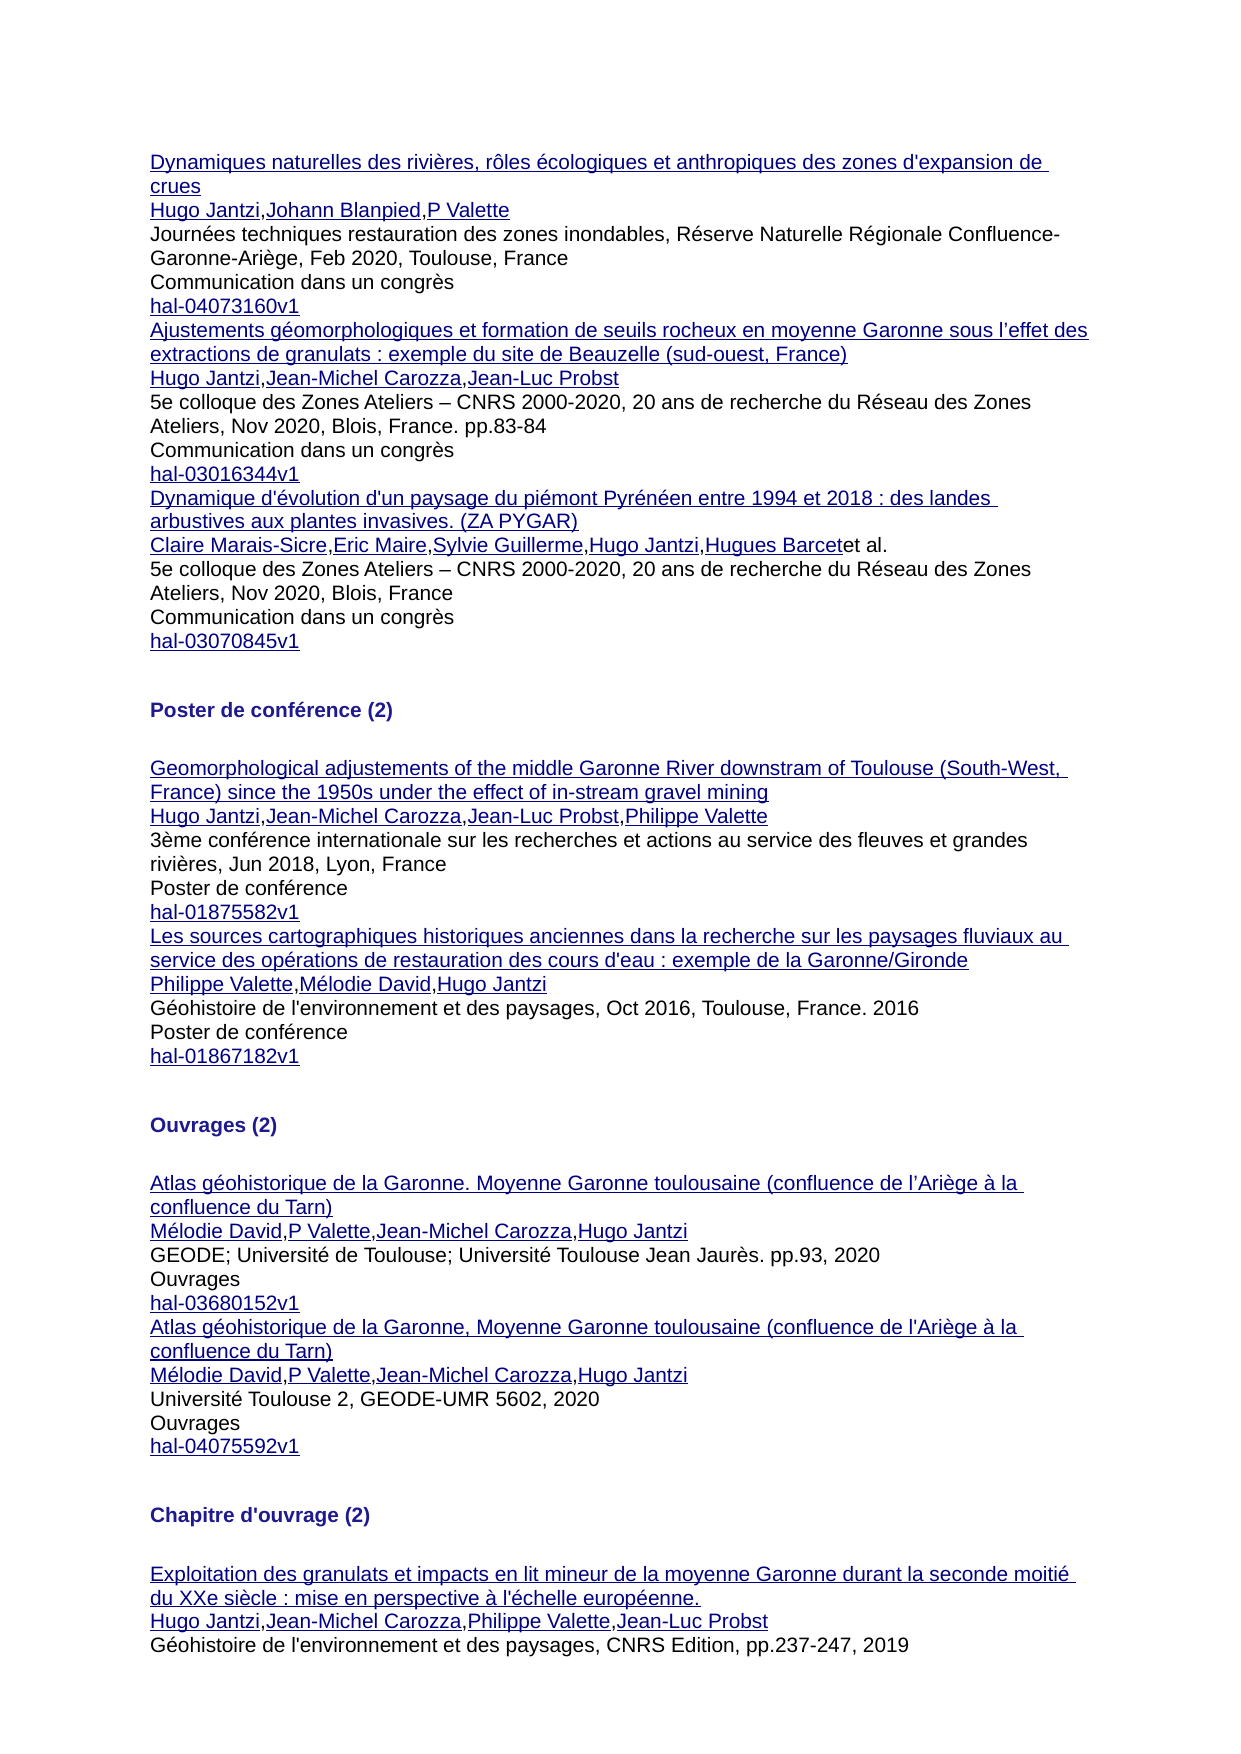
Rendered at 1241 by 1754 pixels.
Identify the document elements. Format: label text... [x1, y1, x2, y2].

subtitle Ouvrages (2) [150, 1112, 1090, 1136]
table_cell Ajustements géomorphologiques et formation de seuils rocheux en moyenne Garonne sous l’effet des extractions de granulats : exemple du site de Beauzelle (sud-ouest, France) Hugo Jantzi,Jean-Michel Carozza,Jean-Luc Probst 5e colloque des Zones Ateliers – CNRS 2000-2020, 20 ans de recherche du Réseau des Zones Ateliers, Nov 2020, Blois, France. pp.83-84 Communication dans un congrès hal-03016344v1 [150, 318, 1090, 485]
table_header Geomorphological adjustements of the middle Garonne River downstram of Toulouse (South-West, France) since the 1950s under the effect of in-stream gravel mining Hugo Jantzi,Jean-Michel Carozza,Jean-Luc Probst,Philippe Valette 3ème conférence internationale sur les recherches et actions au service des fleuves et grandes rivières, Jun 2018, Lyon, France Poster de conférence hal-01875582v1 [150, 756, 1090, 924]
table_header Atlas géohistorique de la Garonne. Moyenne Garonne toulousaine (confluence de l’Ariège à la confluence du Tarn) Mélodie David,P Valette,Jean-Michel Carozza,Hugo Jantzi GEODE; Université de Toulouse; Université Toulouse Jean Jaurès. pp.93, 2020 Ouvrages hal-03680152v1 [150, 1171, 1090, 1314]
table_cell Dynamique d'évolution d'un paysage du piémont Pyrénéen entre 1994 et 2018 : des landes arbustives aux plantes invasives. (ZA PYGAR) Claire Marais-Sicre,Eric Maire,Sylvie Guillerme,Hugo Jantzi,Hugues Barcetet al. 5e colloque des Zones Ateliers – CNRS 2000-2020, 20 ans de recherche du Réseau des Zones Ateliers, Nov 2020, Blois, France Communication dans un congrès hal-03070845v1 [150, 485, 1090, 653]
table_cell Atlas géohistorique de la Garonne, Moyenne Garonne toulousaine (confluence de l'Ariège à la confluence du Tarn) Mélodie David,P Valette,Jean-Michel Carozza,Hugo Jantzi Université Toulouse 2, GEODE-UMR 5602, 2020 Ouvrages hal-04075592v1 [150, 1315, 1090, 1458]
subtitle Poster de conférence (2) [150, 698, 1090, 722]
table_cell Les sources cartographiques historiques anciennes dans la recherche sur les paysages fluviaux au service des opérations de restauration des cours d'eau : exemple de la Garonne/Gironde Philippe Valette,Mélodie David,Hugo Jantzi Géohistoire de l'environnement et des paysages, Oct 2016, Toulouse, France. 2016 Poster de conférence hal-01867182v1 [150, 924, 1090, 1068]
table_header Exploitation des granulats et impacts en lit mineur de la moyenne Garonne durant la seconde moitié du XXe siècle : mise en perspective à l'échelle européenne. Hugo Jantzi,Jean-Michel Carozza,Philippe Valette,Jean-Luc Probst Géohistoire de l'environnement et des paysages, CNRS Edition, pp.237-247, 2019 [150, 1561, 1090, 1657]
table_header Dynamiques naturelles des rivières, rôles écologiques et anthropiques des zones d'expansion de crues Hugo Jantzi,Johann Blanpied,P Valette Journées techniques restauration des zones inondables, Réserve Naturelle Régionale Confluence-Garonne-Ariège, Feb 2020, Toulouse, France Communication dans un congrès hal-04073160v1 [150, 150, 1090, 318]
subtitle Chapitre d'ouvrage (2) [150, 1503, 1090, 1527]
